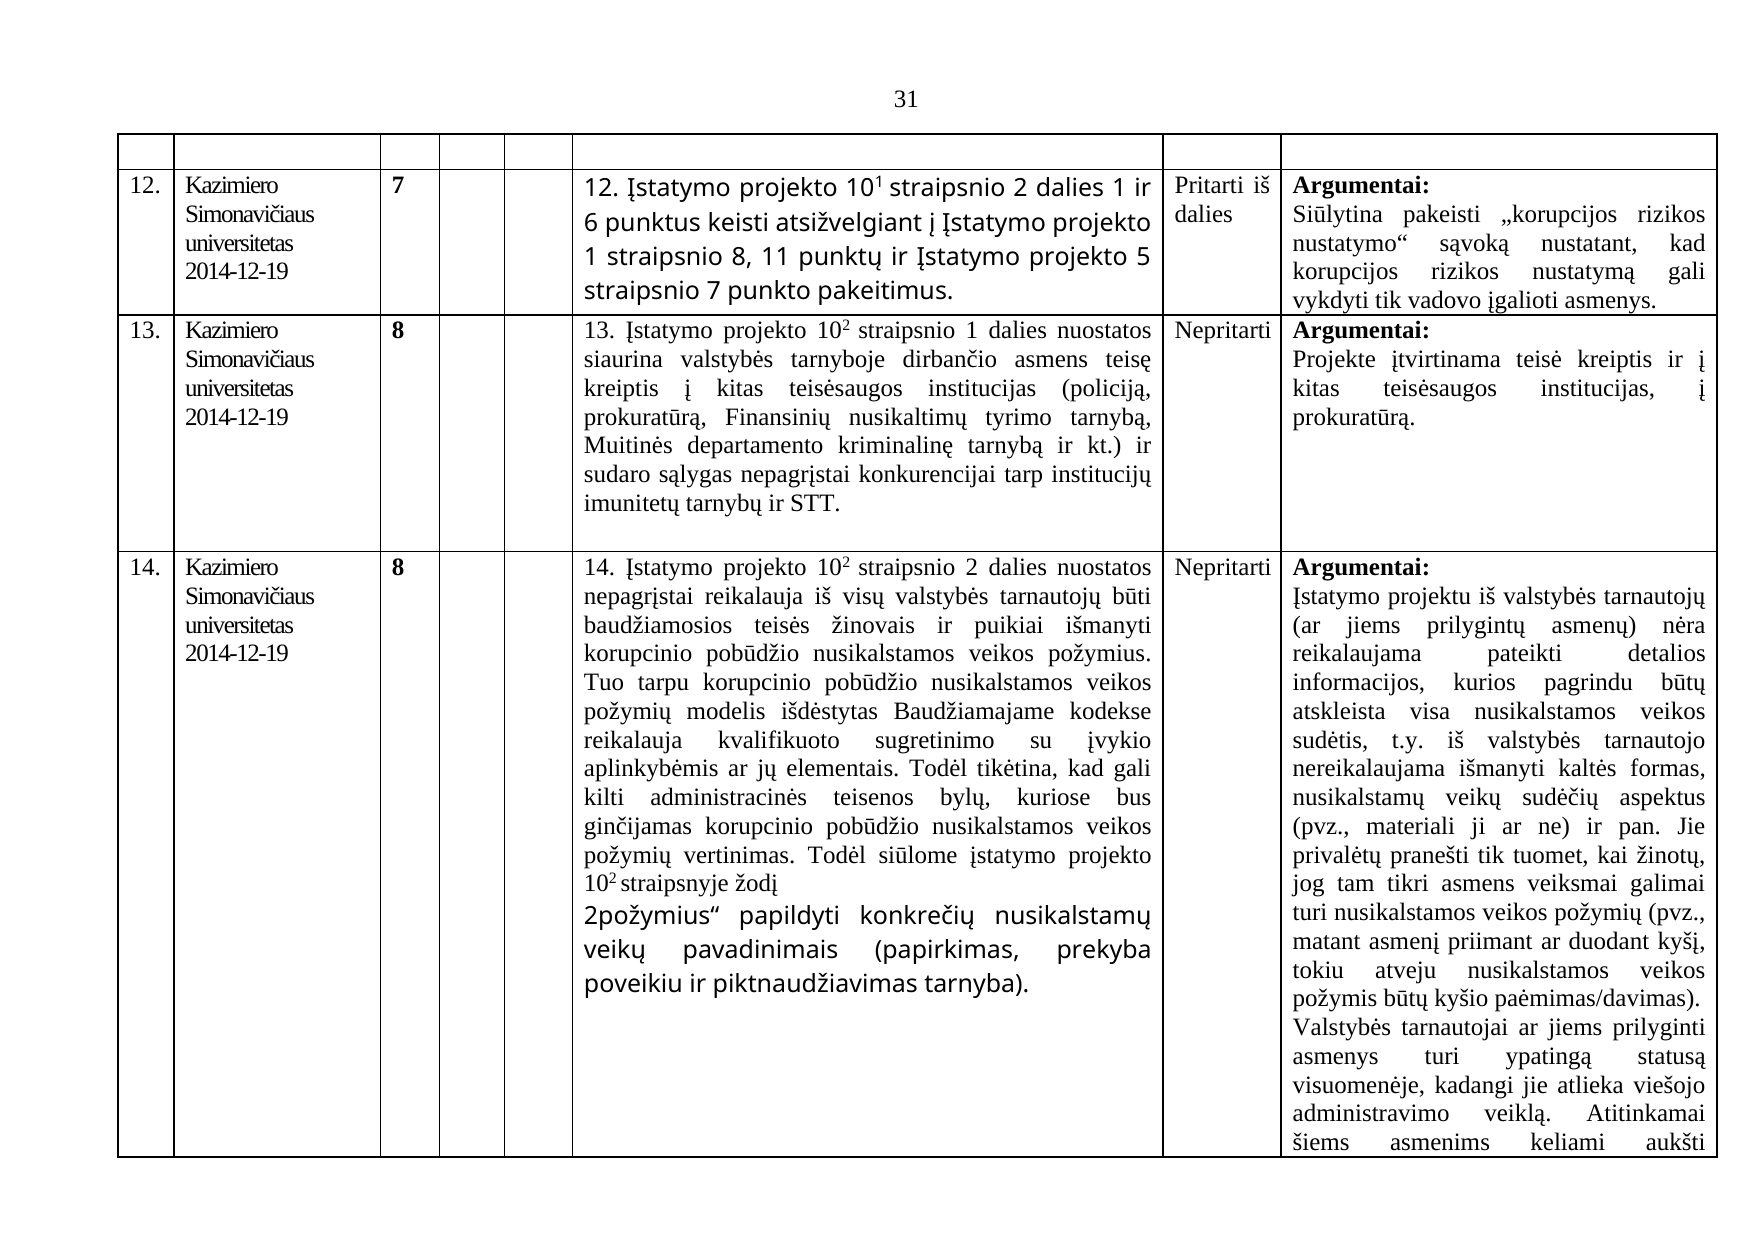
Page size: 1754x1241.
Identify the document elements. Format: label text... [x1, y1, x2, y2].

table_cell [505, 170, 572, 314]
table_cell 12. [119, 170, 173, 314]
table_cell Argumentai: Siūlytina pakeisti „korupcijos rizikos nustatymo“ sąvoką nustatant, kad korupcijos rizikos nustatymą gali vykdyti tik vadovo įgalioti asmenys. [1282, 170, 1716, 314]
table_cell [573, 135, 1162, 168]
table_cell [1282, 135, 1716, 168]
table_cell [505, 552, 572, 1156]
table_cell Argumentai: Projekte įtvirtinama teisė kreiptis ir į kitas teisėsaugos institucijas, į prokuratūrą. [1282, 316, 1716, 551]
table_cell 13. [119, 316, 173, 551]
table_cell 14. [119, 552, 173, 1156]
table_cell Nepritarti [1164, 316, 1280, 551]
table_cell [1164, 135, 1280, 168]
table_cell [175, 135, 380, 168]
table_cell Kazimiero Simonavičiaus universitetas 2014-12-19 [175, 170, 380, 314]
table_cell Kazimiero Simonavičiaus universitetas 2014-12-19 [175, 552, 380, 1156]
table_cell Argumentai: Įstatymo projektu iš valstybės tarnautojų (ar jiems prilygintų asmenų) nėra reikalaujama pateikti detalios informacijos, kurios pagrindu būtų atskleista visa nusikalstamos veikos sudėtis, t.y. iš valstybės tarnautojo nereikalaujama išmanyti kaltės formas, nusikalstamų veikų sudėčių aspektus (pvz., materiali ji ar ne) ir pan. Jie privalėtų pranešti tik tuomet, kai žinotų, jog tam tikri asmens veiksmai galimai turi nusikalstamos veikos požymių (pvz., matant asmenį priimant ar duodant kyšį, tokiu atveju nusikalstamos veikos požymis būtų kyšio paėmimas/davimas). Valstybės tarnautojai ar jiems prilyginti asmenys turi ypatingą statusą visuomenėje, kadangi jie atlieka viešojo administravimo veiklą. Atitinkamai šiems asmenims keliami aukšti [1282, 552, 1716, 1156]
table_cell 7 [381, 170, 439, 314]
table_cell 12. Įstatymo projekto 101 straipsnio 2 dalies 1 ir 6 punktus keisti atsižvelgiant į Įstatymo projekto 1 straipsnio 8, 11 punktų ir Įstatymo projekto 5 straipsnio 7 punkto pakeitimus. [573, 170, 1162, 314]
table_cell [440, 170, 504, 314]
table_cell [505, 135, 572, 168]
table_cell [505, 316, 572, 551]
table_cell [440, 552, 504, 1156]
table_cell [440, 316, 504, 551]
table_cell 14. Įstatymo projekto 102 straipsnio 2 dalies nuostatos nepagrįstai reikalauja iš visų valstybės tarnautojų būti baudžiamosios teisės žinovais ir puikiai išmanyti korupcinio pobūdžio nusikalstamos veikos požymius. Tuo tarpu korupcinio pobūdžio nusikalstamos veikos požymių modelis išdėstytas Baudžiamajame kodekse reikalauja kvalifikuoto sugretinimo su įvykio aplinkybėmis ar jų elementais. Todėl tikėtina, kad gali kilti administracinės teisenos bylų, kuriose bus ginčijamas korupcinio pobūdžio nusikalstamos veikos požymių vertinimas. Todėl siūlome įstatymo projekto 102 straipsnyje žodį 2požymius“ papildyti konkrečių nusikalstamų veikų pavadinimais (papirkimas, prekyba poveikiu ir piktnaudžiavimas tarnyba). [573, 552, 1162, 1156]
table_cell [381, 135, 439, 168]
table_cell Nepritarti [1164, 552, 1280, 1156]
table_cell [440, 135, 504, 168]
table_cell 8 [381, 316, 439, 551]
table_cell 8 [381, 552, 439, 1156]
table_cell [119, 135, 173, 168]
table_cell 13. Įstatymo projekto 102 straipsnio 1 dalies nuostatos siaurina valstybės tarnyboje dirbančio asmens teisę kreiptis į kitas teisėsaugos institucijas (policiją, prokuratūrą, Finansinių nusikaltimų tyrimo tarnybą, Muitinės departamento kriminalinę tarnybą ir kt.) ir sudaro sąlygas nepagrįstai konkurencijai tarp institucijų imunitetų tarnybų ir STT. [573, 316, 1162, 551]
table_cell Kazimiero Simonavičiaus universitetas 2014-12-19 [175, 316, 380, 551]
table_cell Pritarti iš dalies [1164, 170, 1280, 314]
